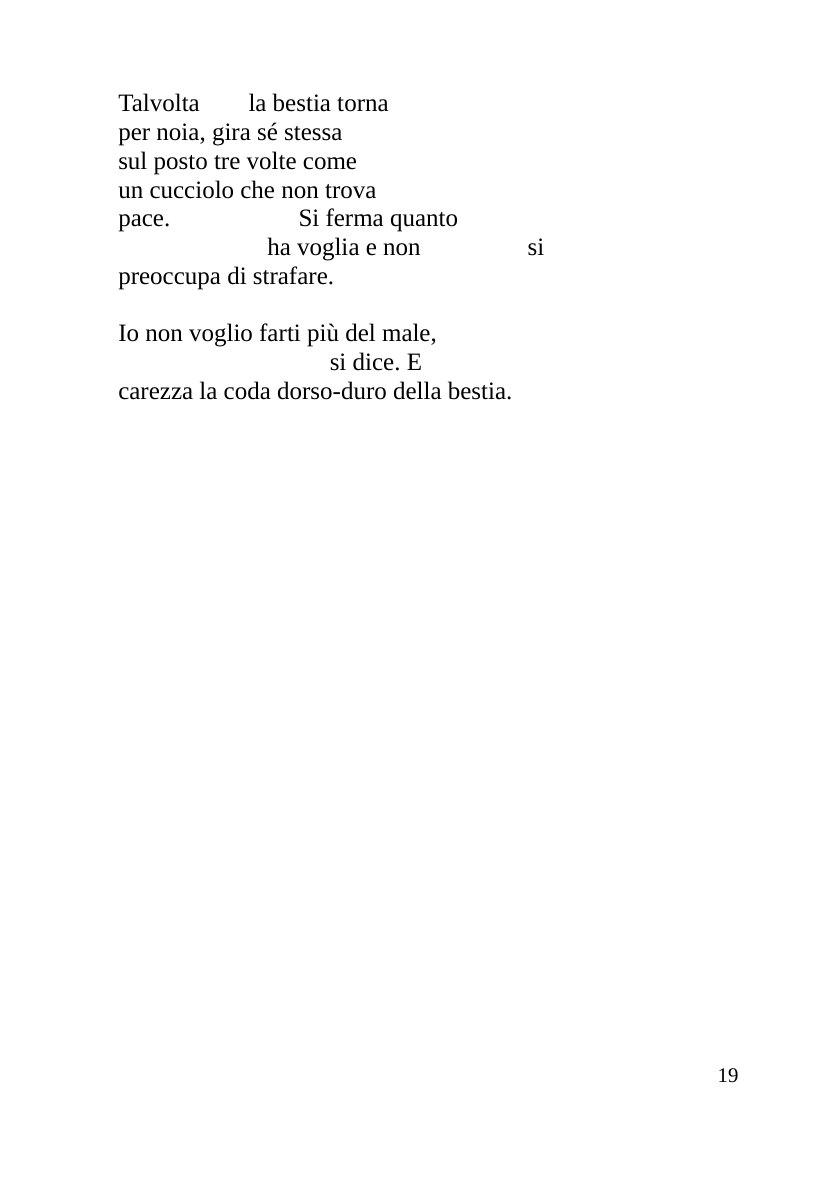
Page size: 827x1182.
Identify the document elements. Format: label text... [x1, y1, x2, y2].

text sul posto tre volte come [118, 146, 738, 175]
text Talvolta la bestia torna [118, 88, 738, 117]
text preoccupa di strafare. [118, 261, 738, 290]
text ha voglia e non si [248, 232, 738, 261]
text pace. Si ferma quanto [118, 203, 738, 232]
text si dice. E [248, 347, 738, 376]
text carezza la coda dorso-duro della bestia. [118, 376, 738, 405]
text Io non voglio farti più del male, [118, 318, 738, 347]
text per noia, gira sé stessa [118, 117, 738, 146]
text un cucciolo che non trova [118, 175, 738, 203]
